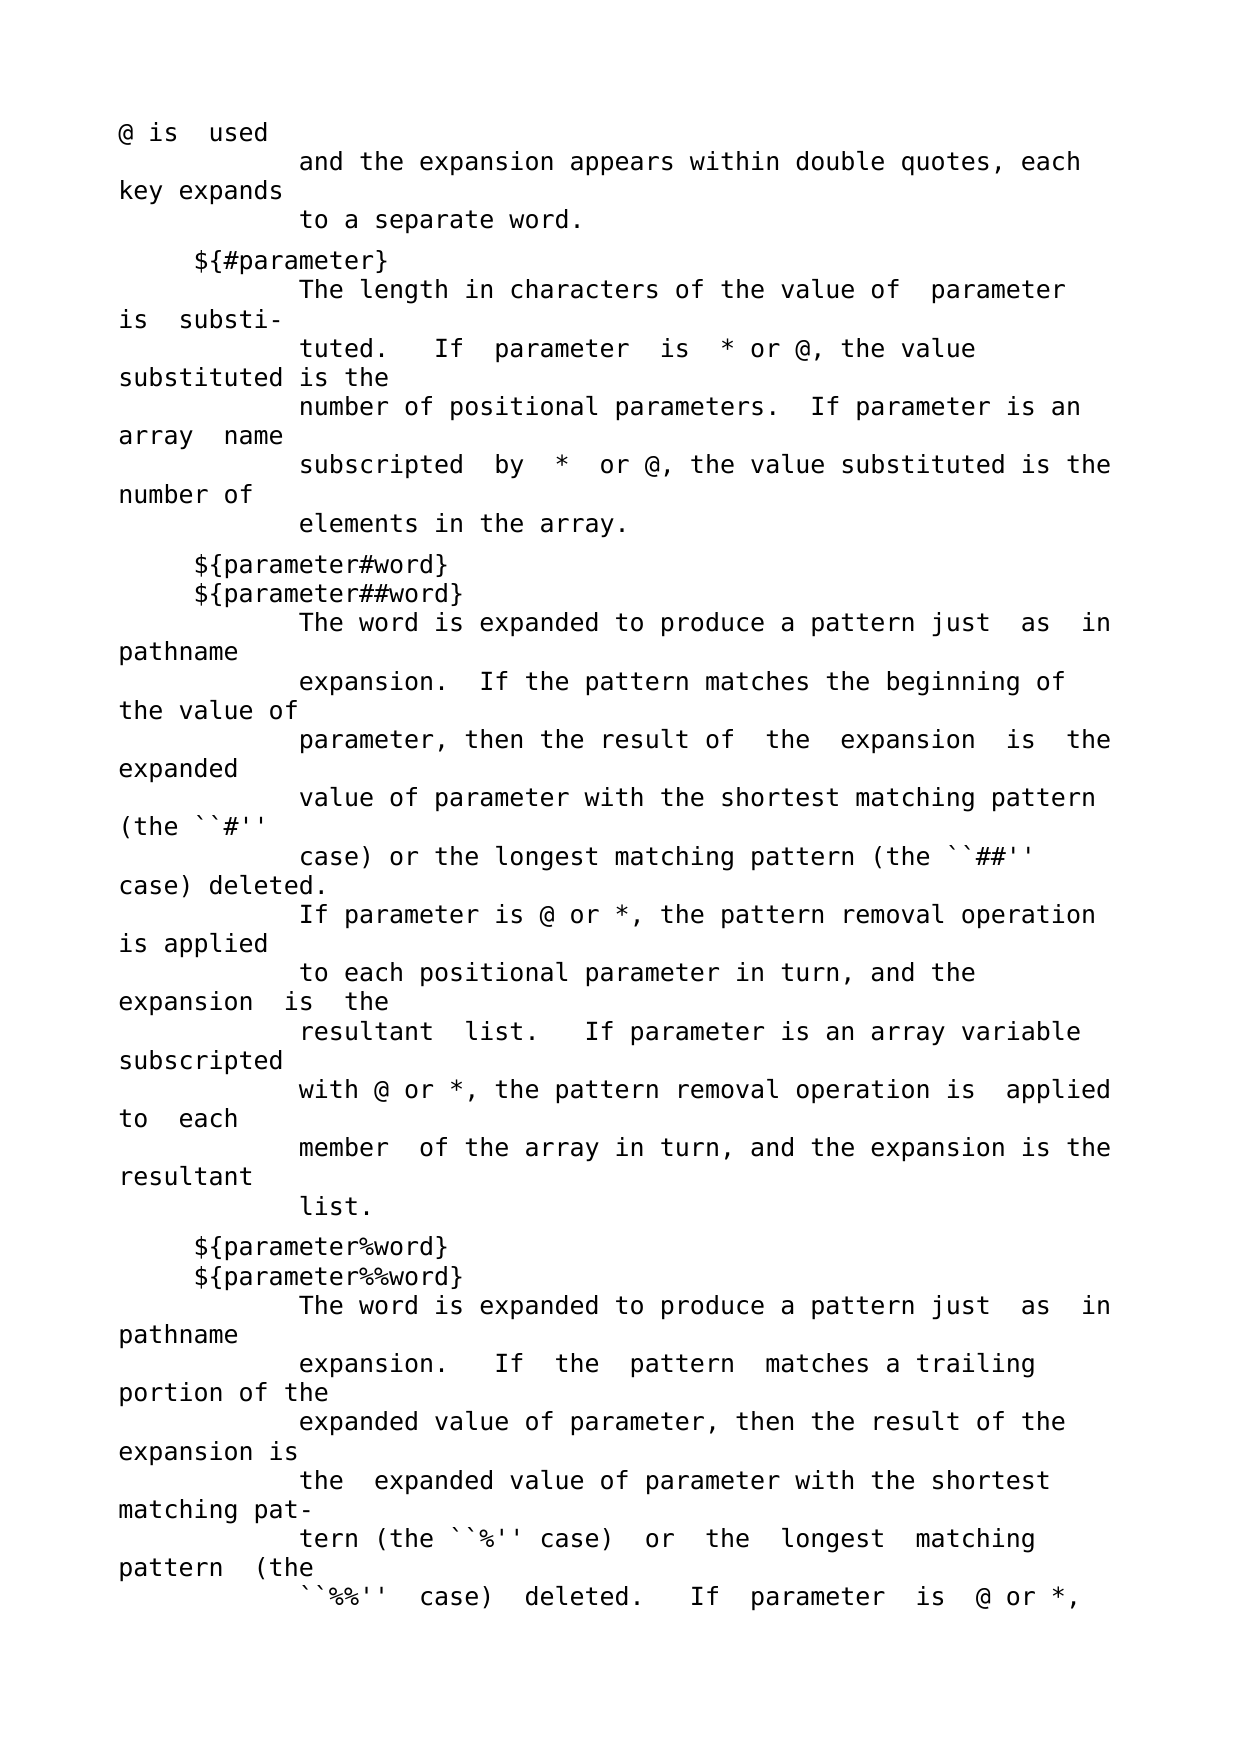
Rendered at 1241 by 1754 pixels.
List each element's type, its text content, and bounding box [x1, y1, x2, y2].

text @ is used and the expansion appears within double quotes, each key expands to a separate word. [118, 118, 1122, 235]
text ${parameter%word} ${parameter%%word} The word is expanded to produce a pattern just as in pathname expansion. If the pattern matches a trailing portion of the expanded value of parameter, then the result of the expansion is the expanded value of parameter with the shortest matching pat- tern (the ``%'' case) or the longest matching pattern (the ``%%'' case) deleted. If parameter is @ or *, [118, 1233, 1122, 1612]
text ${parameter#word} ${parameter##word} The word is expanded to produce a pattern just as in pathname expansion. If the pattern matches the beginning of the value of parameter, then the result of the expansion is the expanded value of parameter with the shortest matching pattern (the ``#'' case) or the longest matching pattern (the ``##'' case) deleted. If parameter is @ or *, the pattern removal operation is applied to each positional parameter in turn, and the expansion is the resultant list. If parameter is an array variable subscripted with @ or *, the pattern removal operation is applied to each member of the array in turn, and the expansion is the resultant list. [118, 550, 1122, 1221]
text ${#parameter} The length in characters of the value of parameter is substi- tuted. If parameter is * or @, the value substituted is the number of positional parameters. If parameter is an array name subscripted by * or @, the value substituted is the number of elements in the array. [118, 247, 1122, 538]
